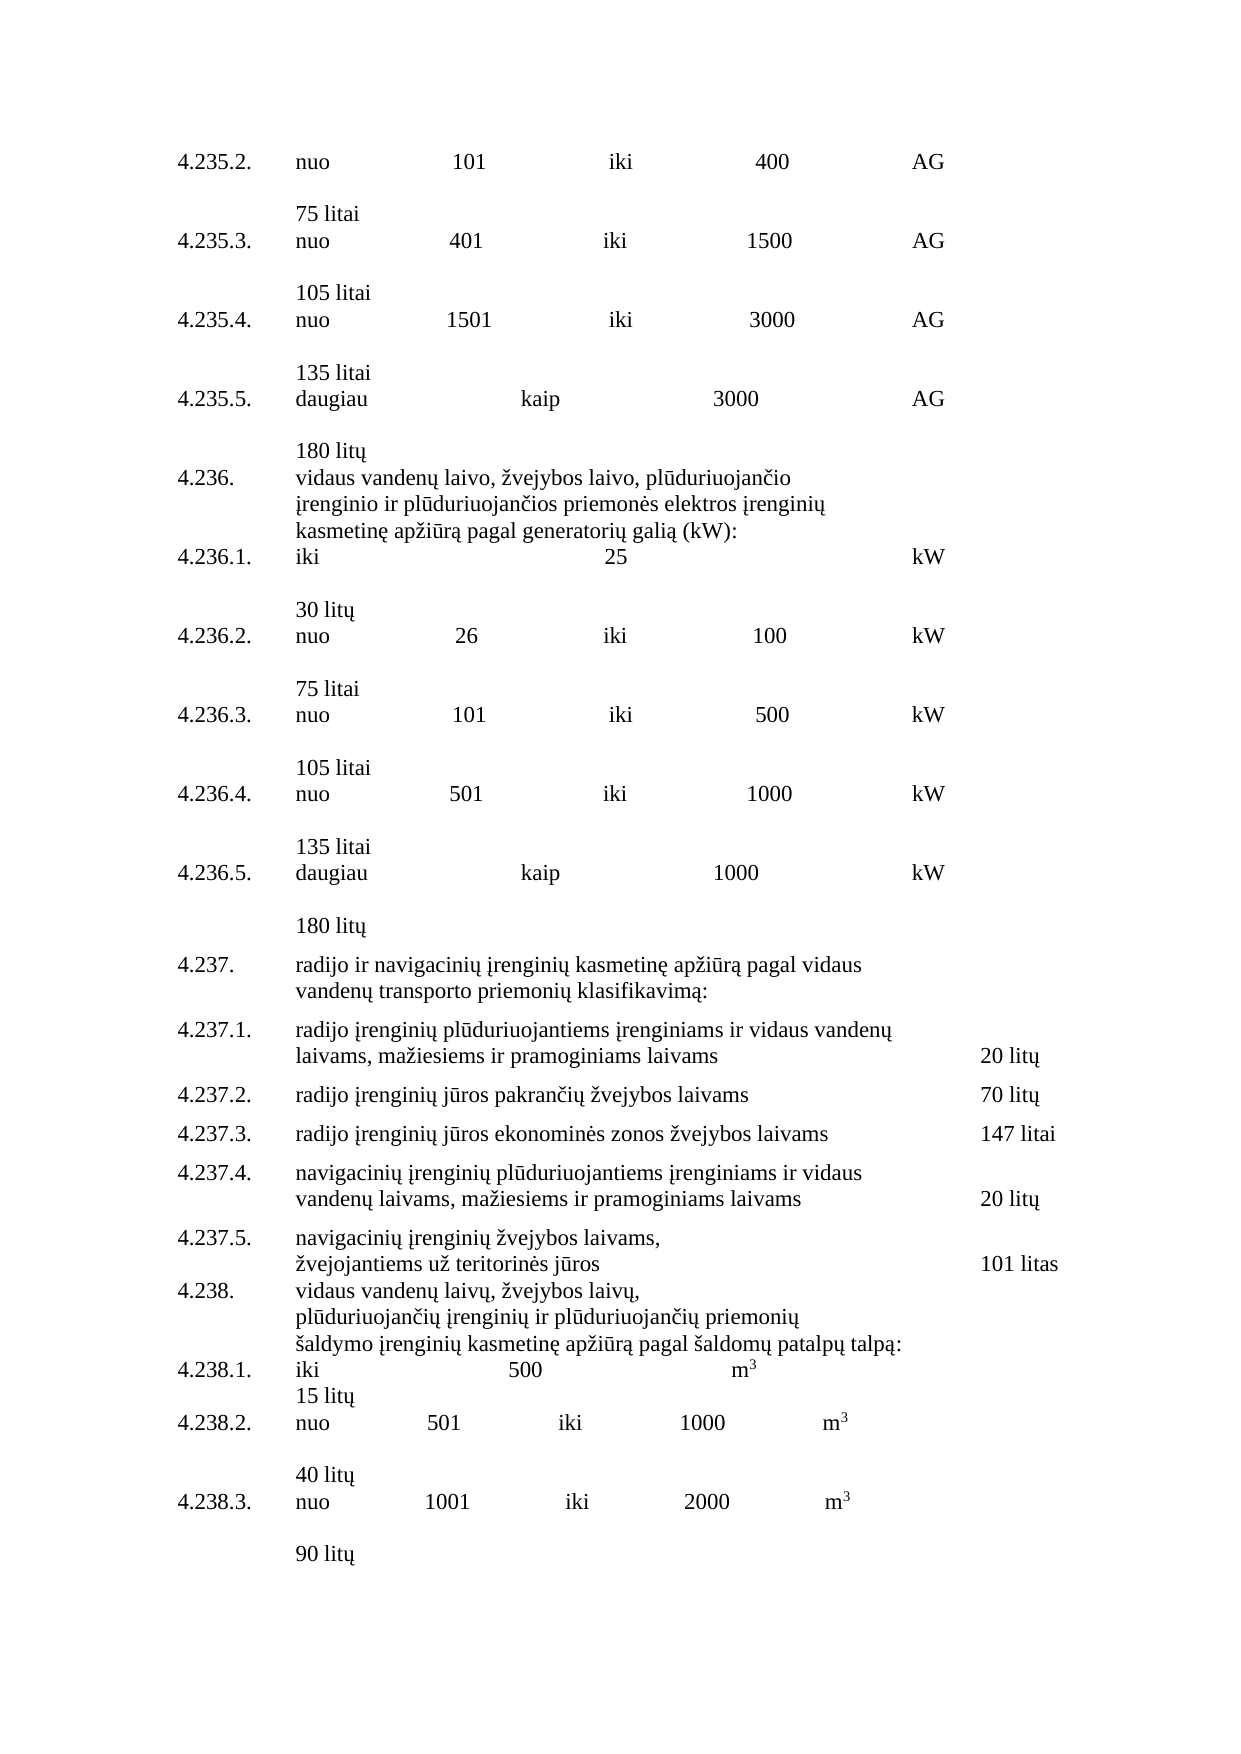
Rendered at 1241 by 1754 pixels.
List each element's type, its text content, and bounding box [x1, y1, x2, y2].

text 4.236.4. nuo 501 iki 1000 kW 135 litai [177, 780, 945, 859]
text 4.238.3. nuo 1001 iki 2000 m3 90 litų [177, 1488, 945, 1567]
text 4.238. vidaus vandenų laivų, žvejybos laivų, [177, 1277, 1122, 1303]
text 4.236.2. nuo 26 iki 100 kW 75 litai [177, 622, 945, 701]
text 4.235.4. nuo 1501 iki 3000 AG 135 litai [177, 306, 945, 385]
text 4.235.5. daugiau kaip 3000 AG 180 litų [177, 385, 945, 464]
text kasmetinę apžiūrą pagal generatorių galią (kW): [295, 517, 945, 543]
text šaldymo įrenginių kasmetinę apžiūrą pagal šaldomų patalpų talpą: [177, 1329, 945, 1356]
text 4.237.3. radijo įrenginių jūros ekonominės zonos žvejybos laivams 147 litai [177, 1120, 1122, 1146]
text 4.238.1. iki 500 m3 15 litų [177, 1356, 945, 1409]
text 4.238.2. nuo 501 iki 1000 m3 40 litų [177, 1409, 945, 1488]
text 4.237.1. radijo įrenginių plūduriuojantiems įrenginiams ir vidaus vandenų laivams, mažiesiems ir pramoginiams laivams 20 litų [177, 1016, 1122, 1069]
text 4.237.5. navigacinių įrenginių žvejybos laivams, žvejojantiems už teritorinės jūros 101 litas [177, 1224, 1122, 1277]
text 4.237.2. radijo įrenginių jūros pakrančių žvejybos laivams 70 litų [177, 1081, 1122, 1108]
text 4.236.1. iki 25 kW 30 litų [177, 543, 945, 622]
text 4.236. vidaus vandenų laivo, žvejybos laivo, plūduriuojančio [177, 464, 1122, 490]
text įrenginio ir plūduriuojančios priemonės elektros įrenginių [177, 490, 1122, 517]
text 4.237.4. navigacinių įrenginių plūduriuojantiems įrenginiams ir vidaus vandenų laivams, mažiesiems ir pramoginiams laivams 20 litų [177, 1159, 1122, 1212]
text plūduriuojančių įrenginių ir plūduriuojančių priemonių [177, 1303, 1122, 1329]
text 4.237. radijo ir navigacinių įrenginių kasmetinę apžiūrą pagal vidaus vandenų transporto priemonių klasifikavimą: [177, 951, 1122, 1003]
text 4.236.3. nuo 101 iki 500 kW 105 litai [177, 701, 945, 780]
text 4.235.3. nuo 401 iki 1500 AG 105 litai [177, 227, 945, 306]
text 4.235.2. nuo 101 iki 400 AG 75 litai [177, 148, 945, 227]
text 4.236.5. daugiau kaip 1000 kW 180 litų [177, 859, 945, 938]
